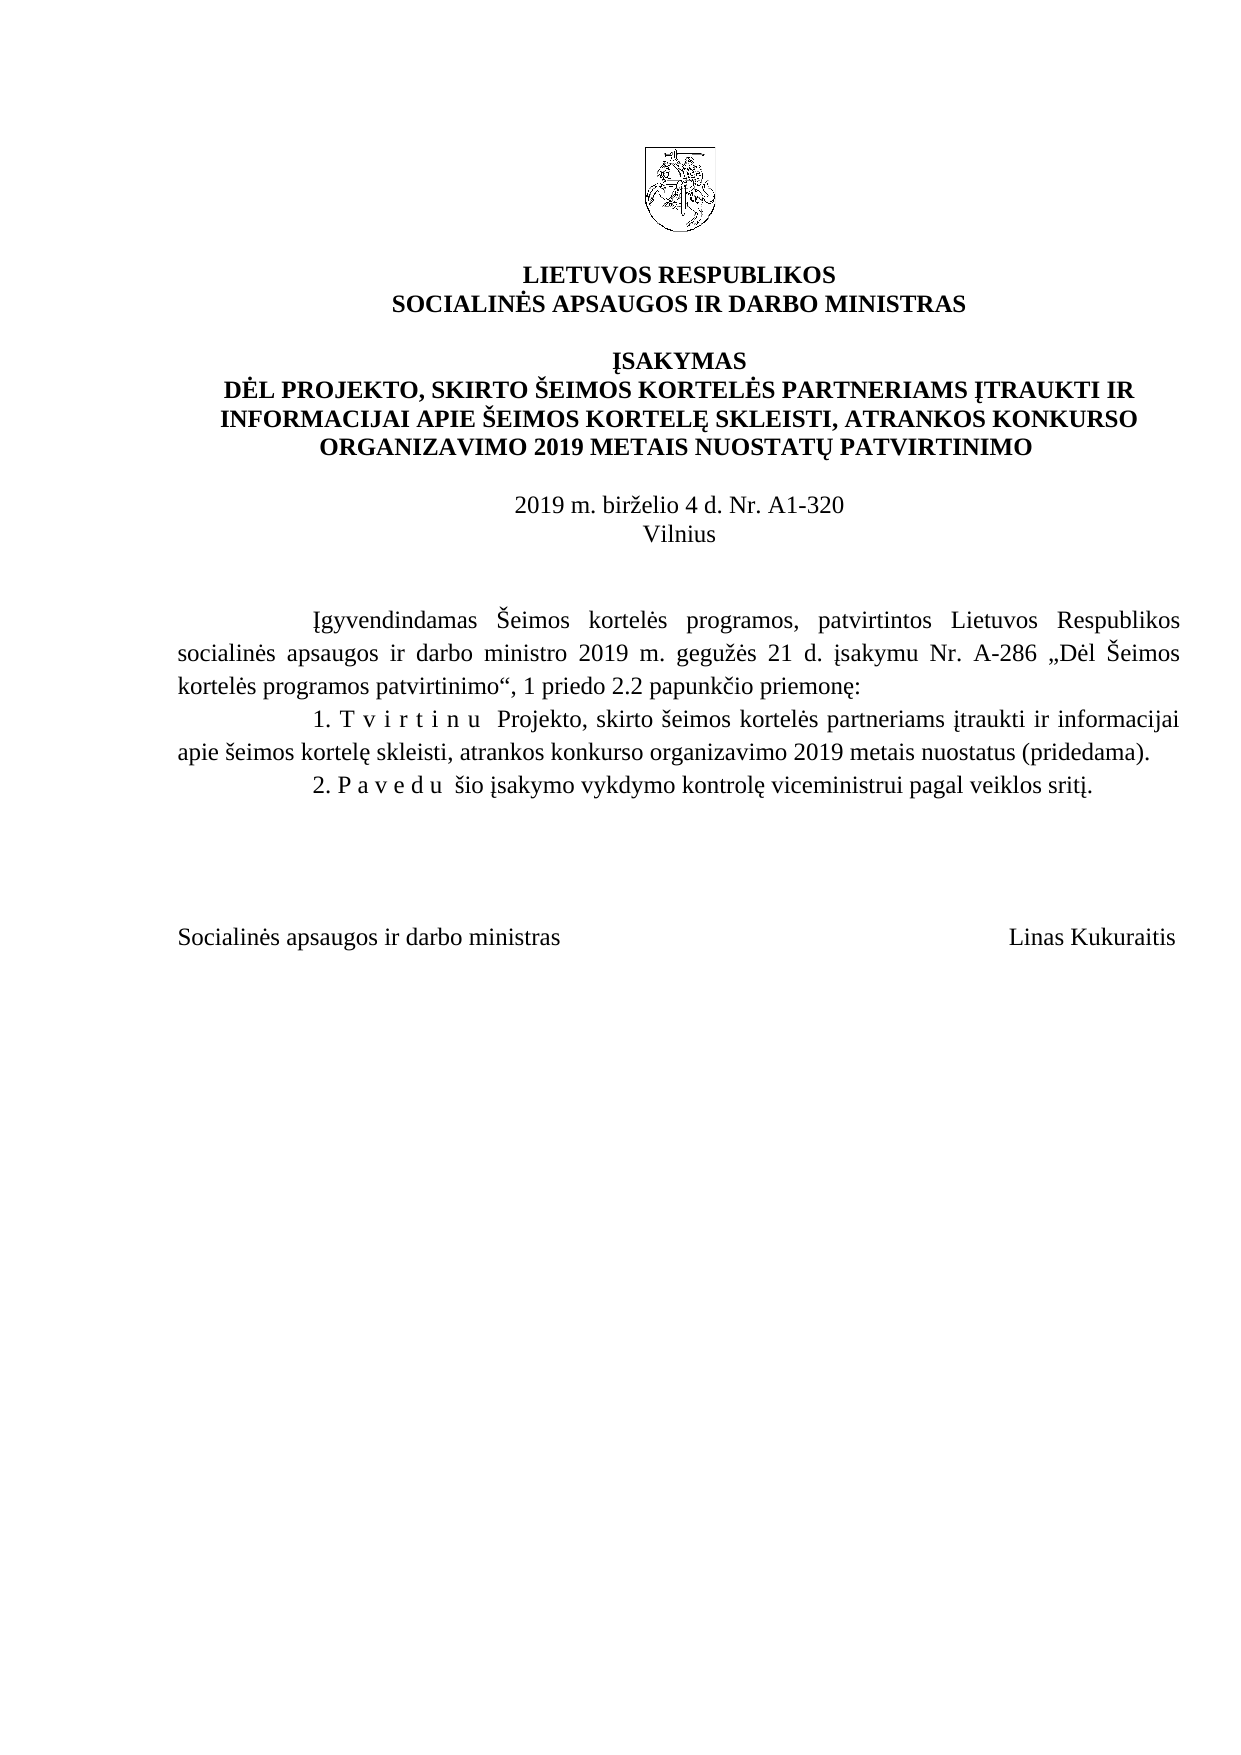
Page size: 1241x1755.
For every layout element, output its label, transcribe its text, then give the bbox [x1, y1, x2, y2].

text 2. P a v e d u šio įsakymo vykdymo kontrolę viceministrui pagal veiklos sritį. [177, 770, 1181, 799]
text 2019 m. birželio 4 d. Nr. A1-320 [177, 490, 1181, 519]
text ĮSAKYMAS [177, 346, 1181, 375]
text Dėl PROJEKTO, SKIRTO ŠEIMOS KORTELĖS PARTNERIAMS ĮTRAUKTI IR INFORMACIJAI APIE ŠEIMOS KORTELĘ SKLEISTI, ATRANKOS KONKURSO ORGANIZAVIMO 2019 METAIS nuostatų patvirtinimo [177, 375, 1181, 461]
text LIETUVOS RESPUBLIKOS [177, 260, 1181, 289]
text Įgyvendindamas Šeimos kortelės programos, patvirtintos Lietuvos Respublikos socialinės apsaugos ir darbo ministro 2019 m. gegužės 21 d. įsakymu Nr. A-286 „Dėl Šeimos kortelės programos patvirtinimo“, 1 priedo 2.2 papunkčio priemonę: [177, 605, 1181, 700]
text Vilnius [177, 519, 1181, 547]
text SOCIALINĖS APSAUGOS IR DARBO MINISTRAS [177, 289, 1181, 317]
text 1. T v i r t i n u Projekto, skirto šeimos kortelės partneriams įtraukti ir informacijai apie šeimos kortelę skleisti, atrankos konkurso organizavimo 2019 metais nuostatus (pridedama). [177, 704, 1181, 766]
text Socialinės apsaugos ir darbo ministras Linas Kukuraitis [177, 916, 1181, 953]
